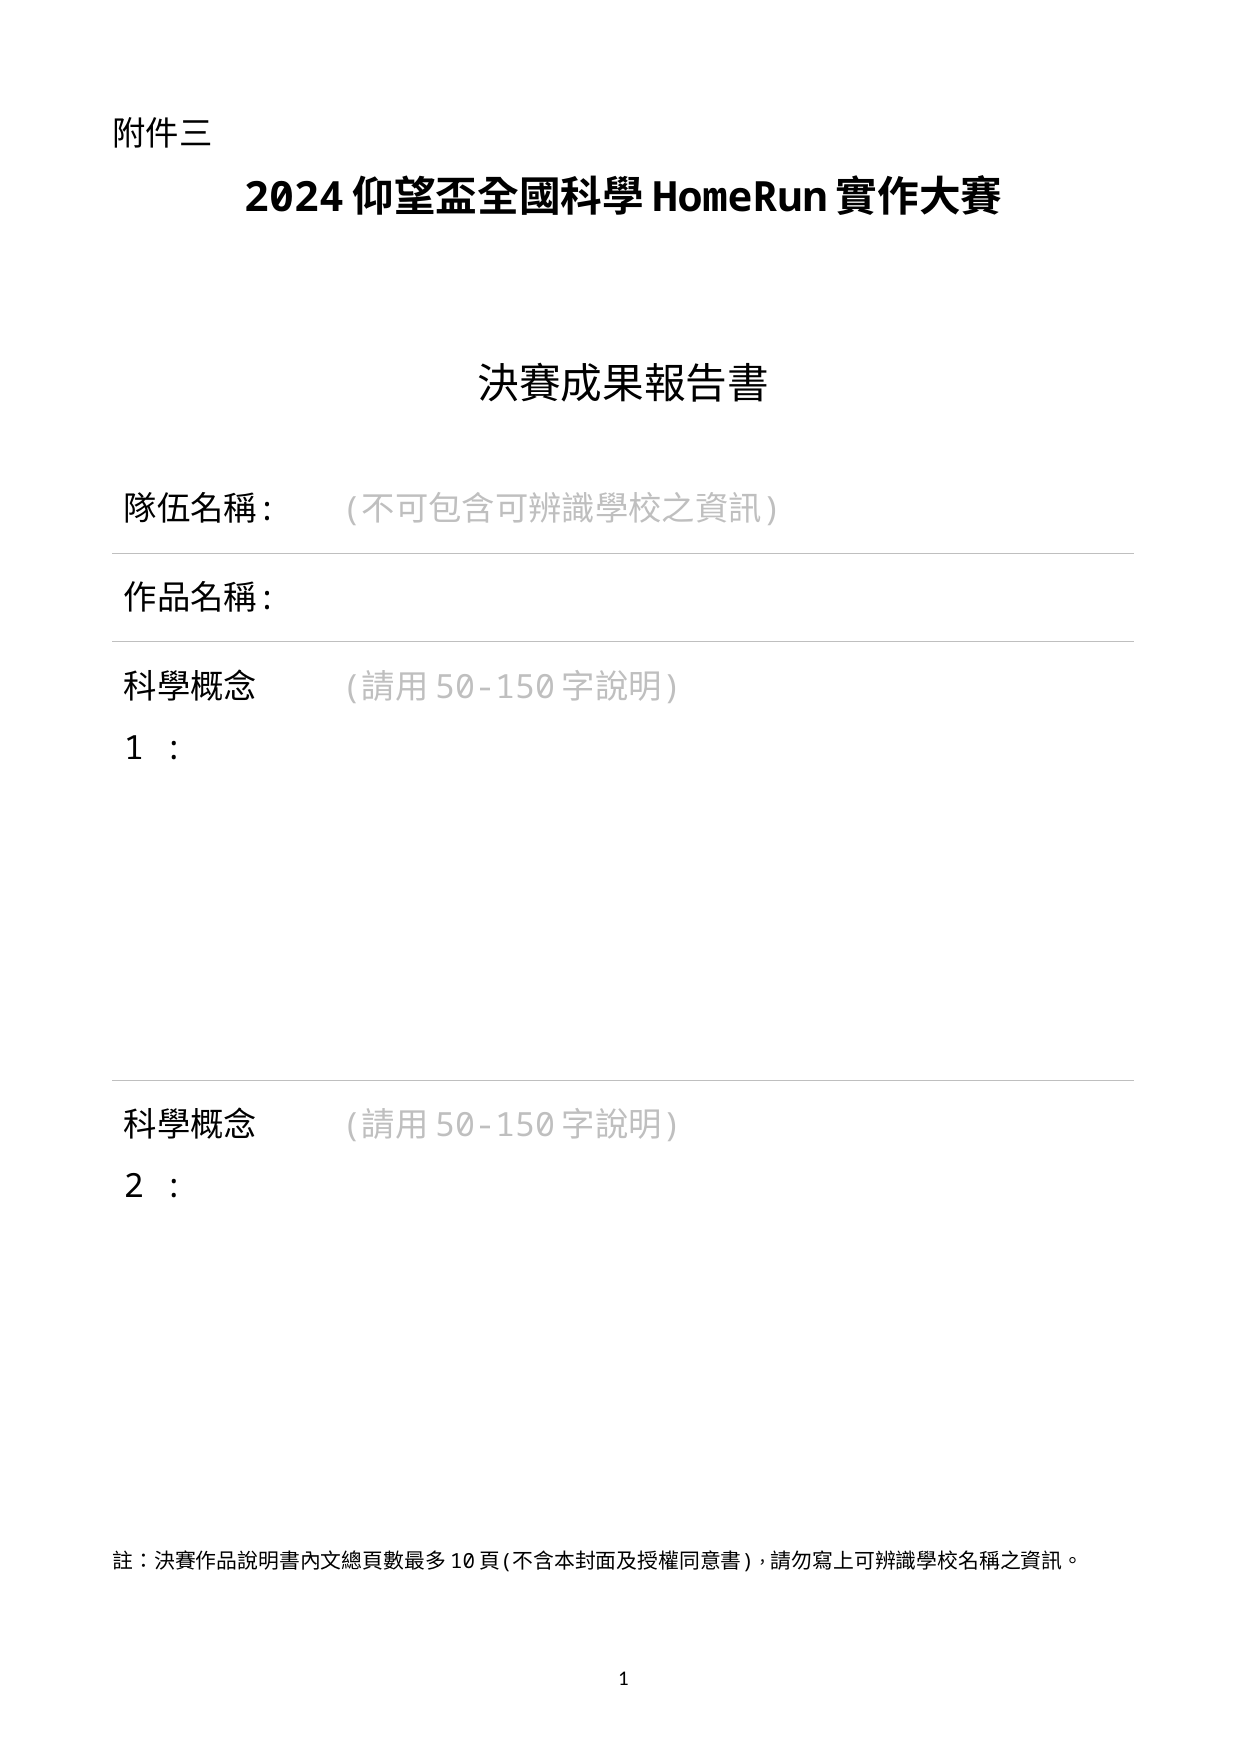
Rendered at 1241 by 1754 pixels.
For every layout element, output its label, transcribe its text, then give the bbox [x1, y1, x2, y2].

table_header 隊伍名稱: [112, 464, 330, 552]
table_cell [330, 554, 1134, 641]
text 決賽成果報告書 [112, 339, 1134, 464]
table_cell (請用50-150字說明) [330, 1081, 1134, 1456]
table_cell 科學概念2 : [112, 1081, 330, 1456]
text 附件三 [112, 89, 1134, 151]
text 2024仰望盃全國科學HomeRun實作大賽 [112, 151, 1134, 214]
table_cell 作品名稱: [112, 554, 330, 641]
text 註：決賽作品說明書內文總頁數最多10頁(不含本封面及授權同意書)，請勿寫上可辨識學校名稱之資訊。 [112, 1518, 1134, 1581]
table_header (不可包含可辨識學校之資訊) [330, 464, 1134, 552]
table_cell (請用50-150字說明) [330, 642, 1134, 1079]
table_cell 科學概念1 : [112, 642, 330, 1079]
